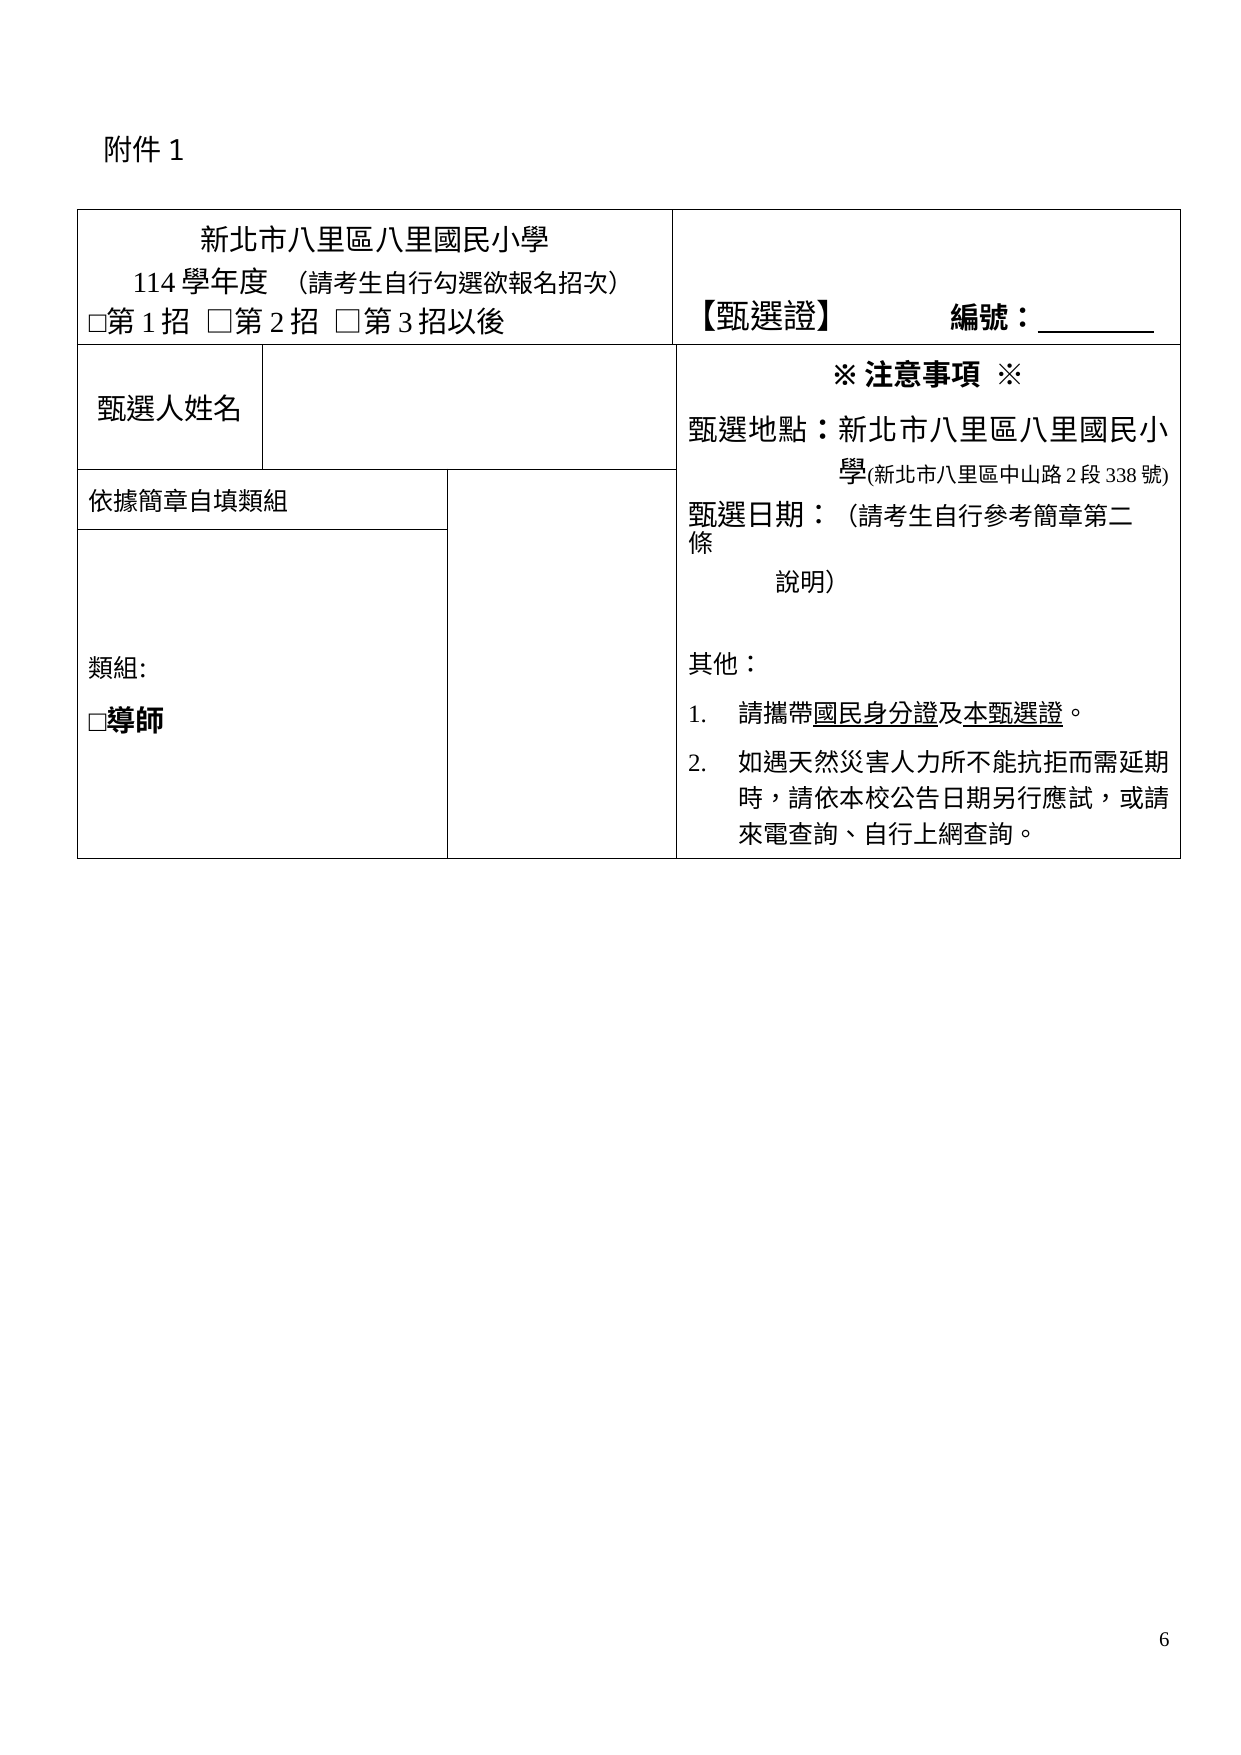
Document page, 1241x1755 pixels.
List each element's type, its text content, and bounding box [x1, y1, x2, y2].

table_cell [448, 470, 676, 857]
table_cell [263, 345, 676, 468]
text 附件1 [89, 127, 1169, 169]
table_cell 甄選人姓名 [78, 345, 262, 468]
table_cell 依據簡章自填類組 [78, 470, 447, 529]
table_header 新北市八里區八里國民小學 114學年度 （請考生自行勾選欲報名招次） □第1招 □第2招 □第3招以後 [78, 210, 672, 344]
table_cell 類組: □導師 [78, 530, 447, 857]
table_cell ※ 注意事項 ※ 甄選地點：新北市八里區八里國民小學(新北市八里區中山路2段338號) 甄選日期：（請考生自行參考簡章第二條 說明） 其他： 請攜帶國民身分證及本甄選證。 如遇天然災害人力所不能抗拒而需延期時，請依本校公告日期另行應試，或請來電查詢、自行上網查詢。 [677, 345, 1180, 857]
table_header 【甄選證】 編號： [673, 210, 1180, 344]
